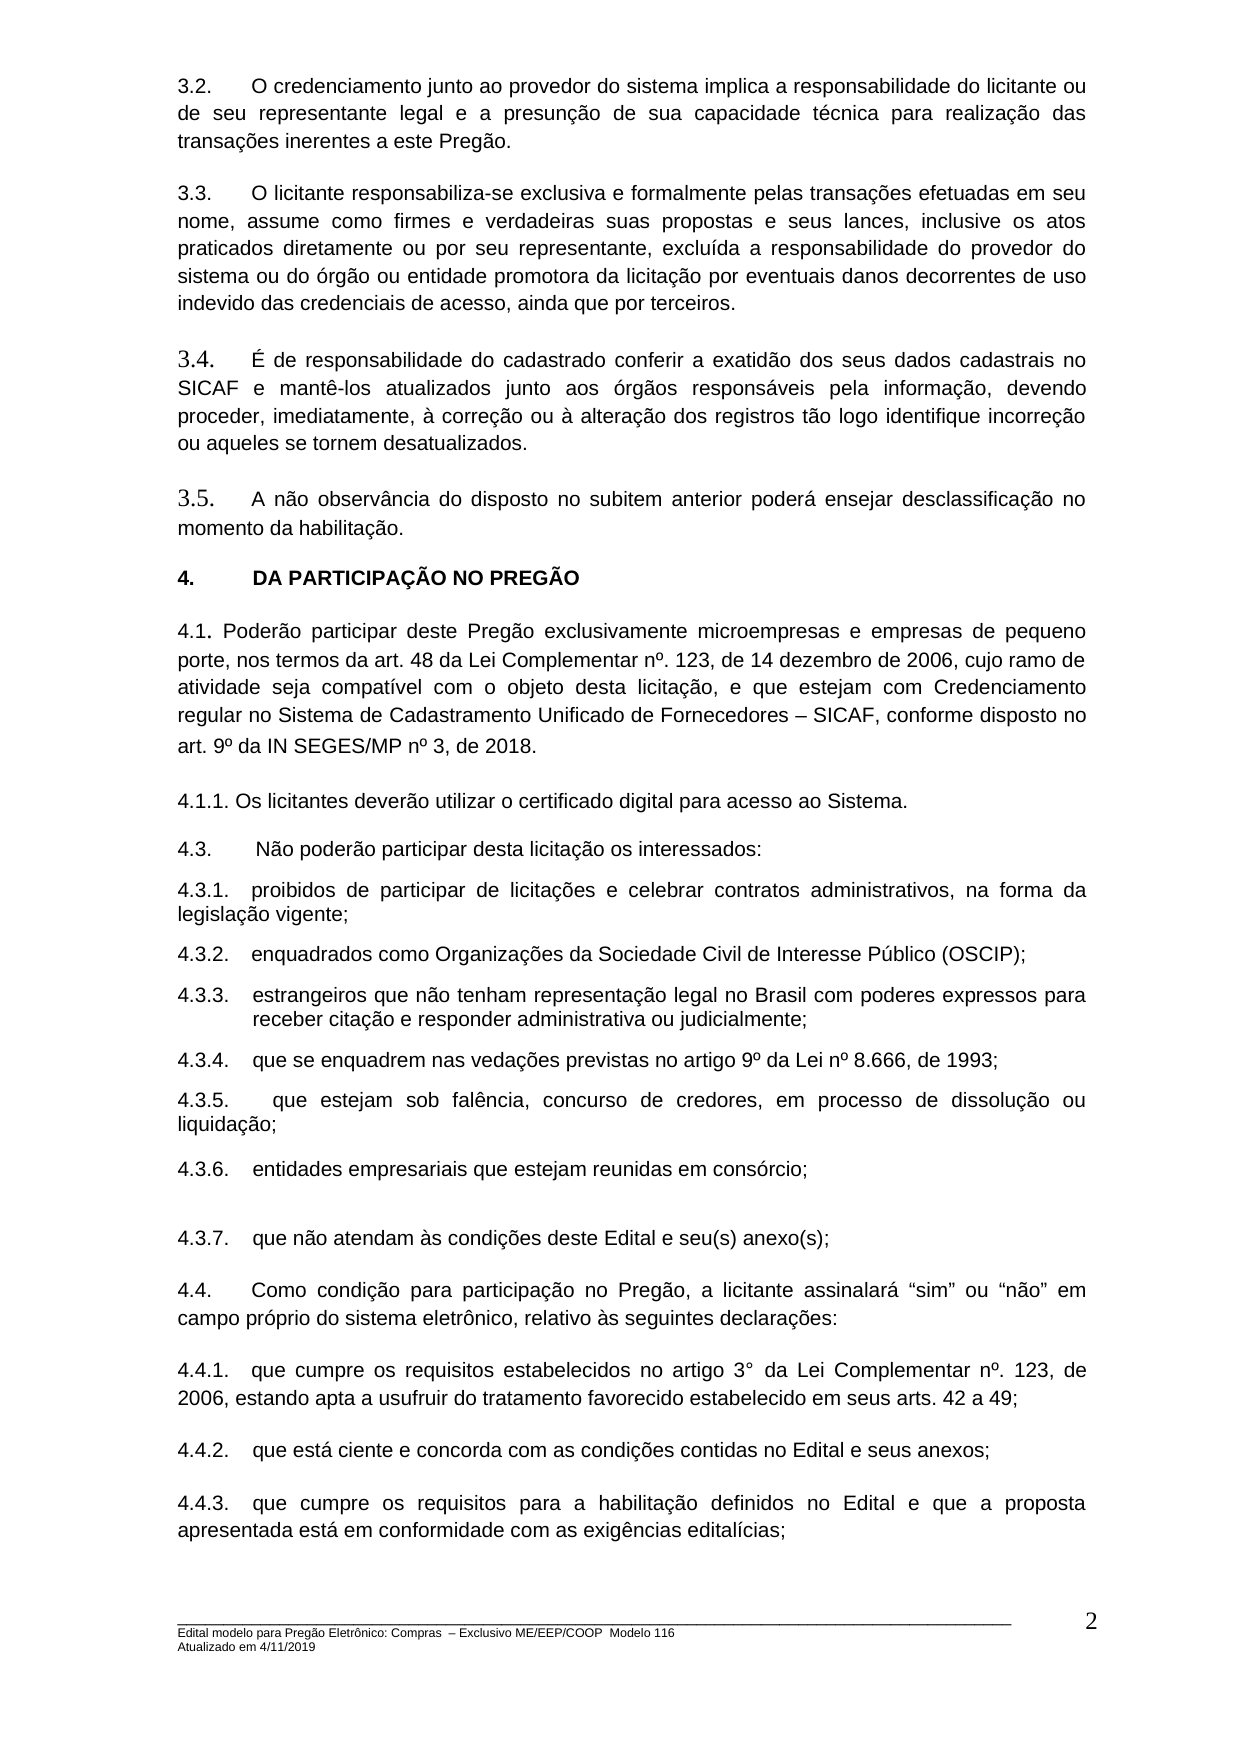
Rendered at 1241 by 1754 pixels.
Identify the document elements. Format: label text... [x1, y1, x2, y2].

text 4.1. Poderão participar deste Pregão exclusivamente microempresas e empresas de pequeno porte, nos termos da art. 48 da Lei Complementar nº. 123, de 14 dezembro de 2006, cujo ramo de atividade seja compatível com o objeto desta licitação, e que estejam com Credenciamento regular no Sistema de Cadastramento Unificado de Fornecedores – SICAF, conforme disposto no art. 9º da IN SEGES/MP nº 3, de 2018. [177, 615, 1087, 759]
list Não poderão participar desta licitação os interessados: [177, 837, 1087, 861]
list que cumpre os requisitos estabelecidos no artigo 3° da Lei Complementar nº. 123, de 2006, estando apta a usufruir do tratamento favorecido estabelecido em seus arts. 42 a 49; [177, 1358, 1087, 1409]
list O credenciamento junto ao provedor do sistema implica a responsabilidade do licitante ou de seu representante legal e a presunção de sua capacidade técnica para realização das transações inerentes a este Pregão. [177, 74, 1087, 153]
list que cumpre os requisitos para a habilitação definidos no Edital e que a proposta apresentada está em conformidade com as exigências editalícias; [177, 1490, 1087, 1542]
list É de responsabilidade do cadastrado conferir a exatidão dos seus dados cadastrais no SICAF e mantê-los atualizados junto aos órgãos responsáveis pela informação, devendo proceder, imediatamente, à correção ou à alteração dos registros tão logo identifique incorreção ou aqueles se tornem desatualizados. [177, 344, 1087, 455]
list que se enquadrem nas vedações previstas no artigo 9º da Lei nº 8.666, de 1993; [177, 1047, 1087, 1071]
list estrangeiros que não tenham representação legal no Brasil com poderes expressos para receber citação e responder administrativa ou judicialmente; [177, 983, 1087, 1031]
list que está ciente e concorda com as condições contidas no Edital e seus anexos; [177, 1438, 1087, 1462]
list proibidos de participar de licitações e celebrar contratos administrativos, na forma da legislação vigente; [177, 878, 1087, 926]
list A não observância do disposto no subitem anterior poderá ensejar desclassificação no momento da habilitação. [177, 483, 1087, 540]
list Como condição para participação no Pregão, a licitante assinalará “sim” ou “não” em campo próprio do sistema eletrônico, relativo às seguintes declarações: [177, 1278, 1087, 1329]
list DA PARTICIPAÇÃO NO PREGÃO [177, 566, 1089, 590]
text 4.1.1. Os licitantes deverão utilizar o certificado digital para acesso ao Sistema. [177, 789, 1087, 813]
list entidades empresariais que estejam reunidas em consórcio; [177, 1157, 1087, 1181]
list O licitante responsabiliza-se exclusiva e formalmente pelas transações efetuadas em seu nome, assume como firmes e verdadeiras suas propostas e seus lances, inclusive os atos praticados diretamente ou por seu representante, excluída a responsabilidade do provedor do sistema ou do órgão ou entidade promotora da licitação por eventuais danos decorrentes de uso indevido das credenciais de acesso, ainda que por terceiros. [177, 181, 1087, 315]
list enquadrados como Organizações da Sociedade Civil de Interesse Público (OSCIP); [177, 942, 1087, 966]
list que não atendam às condições deste Edital e seu(s) anexo(s); [177, 1225, 1087, 1249]
list que estejam sob falência, concurso de credores, em processo de dissolução ou liquidação; [177, 1088, 1087, 1136]
